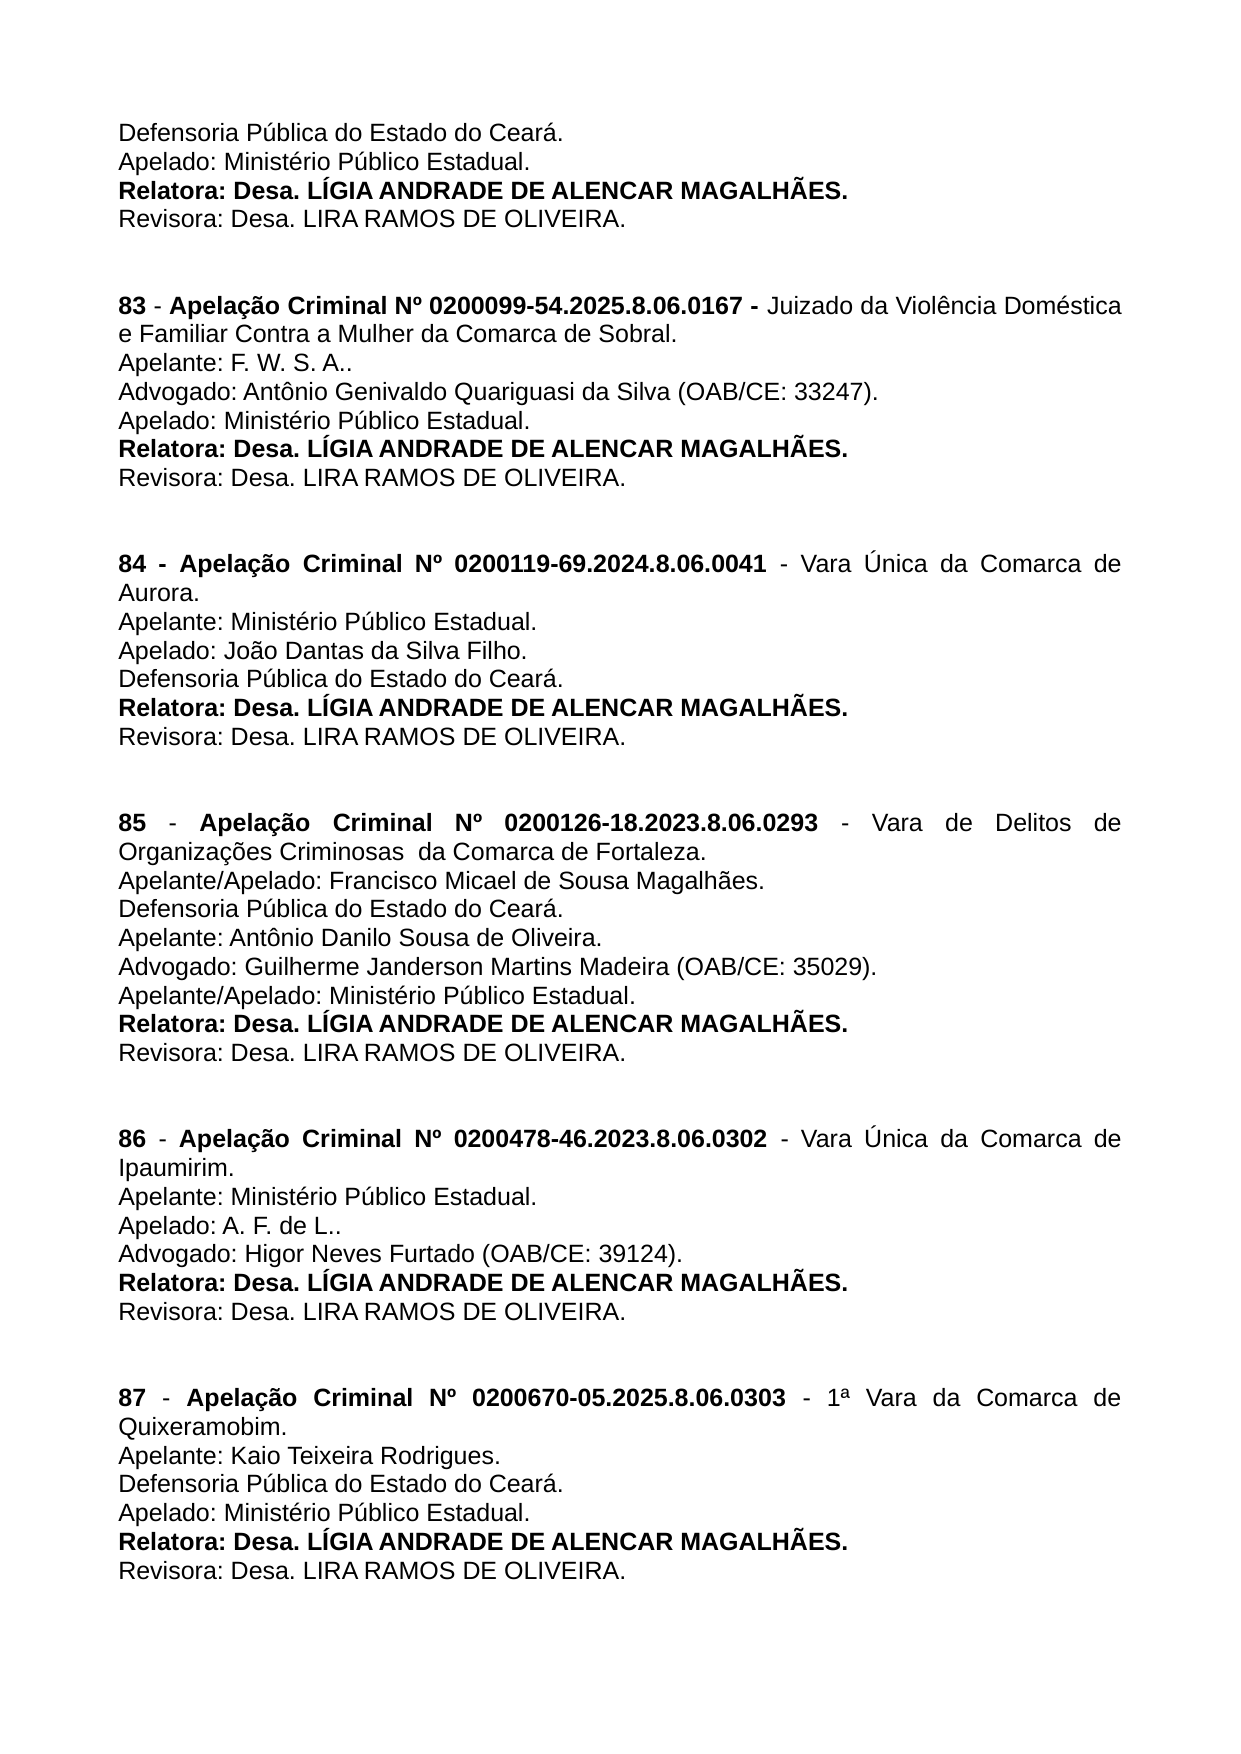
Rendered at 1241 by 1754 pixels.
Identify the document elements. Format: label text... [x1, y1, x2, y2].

text 87 - Apelação Criminal Nº 0200670-05.2025.8.06.0303 - 1ª Vara da Comarca de Quixeramobim. [118, 1383, 1122, 1441]
text Apelante/Apelado: Ministério Público Estadual. [118, 981, 1122, 1009]
text Revisora: Desa. LIRA RAMOS DE OLIVEIRA. [118, 463, 1122, 492]
text Apelante: Ministério Público Estadual. [118, 607, 1122, 636]
text Apelante/Apelado: Francisco Micael de Sousa Magalhães. [118, 866, 1122, 894]
text Revisora: Desa. LIRA RAMOS DE OLIVEIRA. [118, 1556, 1122, 1584]
text Defensoria Pública do Estado do Ceará. [118, 1469, 1122, 1498]
text Relatora: Desa. LÍGIA ANDRADE DE ALENCAR MAGALHÃES. [118, 176, 1122, 204]
text 83 - Apelação Criminal Nº 0200099-54.2025.8.06.0167 - Juizado da Violência Doméstica e Familiar Contra a Mulher da Comarca de Sobral. [118, 291, 1122, 348]
text Apelado: A. F. de L.. [118, 1211, 1122, 1239]
text Revisora: Desa. LIRA RAMOS DE OLIVEIRA. [118, 722, 1122, 751]
text Apelante: F. W. S. A.. [118, 348, 1122, 377]
text Defensoria Pública do Estado do Ceará. [118, 664, 1122, 693]
text Relatora: Desa. LÍGIA ANDRADE DE ALENCAR MAGALHÃES. [118, 1527, 1122, 1556]
text Relatora: Desa. LÍGIA ANDRADE DE ALENCAR MAGALHÃES. [118, 434, 1122, 463]
text Defensoria Pública do Estado do Ceará. [118, 894, 1122, 923]
text Apelado: João Dantas da Silva Filho. [118, 636, 1122, 664]
text Apelante: Ministério Público Estadual. [118, 1182, 1122, 1211]
text Revisora: Desa. LIRA RAMOS DE OLIVEIRA. [118, 1038, 1122, 1067]
text Apelado: Ministério Público Estadual. [118, 406, 1122, 434]
text Advogado: Higor Neves Furtado (OAB/CE: 39124). [118, 1239, 1122, 1268]
text Apelante: Antônio Danilo Sousa de Oliveira. [118, 923, 1122, 952]
text Apelado: Ministério Público Estadual. [118, 147, 1122, 176]
text Advogado: Guilherme Janderson Martins Madeira (OAB/CE: 35029). [118, 952, 1122, 981]
text Apelado: Ministério Público Estadual. [118, 1498, 1122, 1527]
text Revisora: Desa. LIRA RAMOS DE OLIVEIRA. [118, 204, 1122, 233]
text Advogado: Antônio Genivaldo Quariguasi da Silva (OAB/CE: 33247). [118, 377, 1122, 406]
text Relatora: Desa. LÍGIA ANDRADE DE ALENCAR MAGALHÃES. [118, 1009, 1122, 1038]
text 86 - Apelação Criminal Nº 0200478-46.2023.8.06.0302 - Vara Única da Comarca de Ipaumirim. [118, 1124, 1122, 1182]
text Relatora: Desa. LÍGIA ANDRADE DE ALENCAR MAGALHÃES. [118, 1268, 1122, 1297]
text Defensoria Pública do Estado do Ceará. [118, 118, 1122, 147]
text 84 - Apelação Criminal Nº 0200119-69.2024.8.06.0041 - Vara Única da Comarca de Aurora. [118, 549, 1122, 607]
text Revisora: Desa. LIRA RAMOS DE OLIVEIRA. [118, 1297, 1122, 1326]
text 85 - Apelação Criminal Nº 0200126-18.2023.8.06.0293 - Vara de Delitos de Organizações Criminosas da Comarca de Fortaleza. [118, 808, 1122, 866]
text Relatora: Desa. LÍGIA ANDRADE DE ALENCAR MAGALHÃES. [118, 693, 1122, 722]
text Apelante: Kaio Teixeira Rodrigues. [118, 1441, 1122, 1469]
